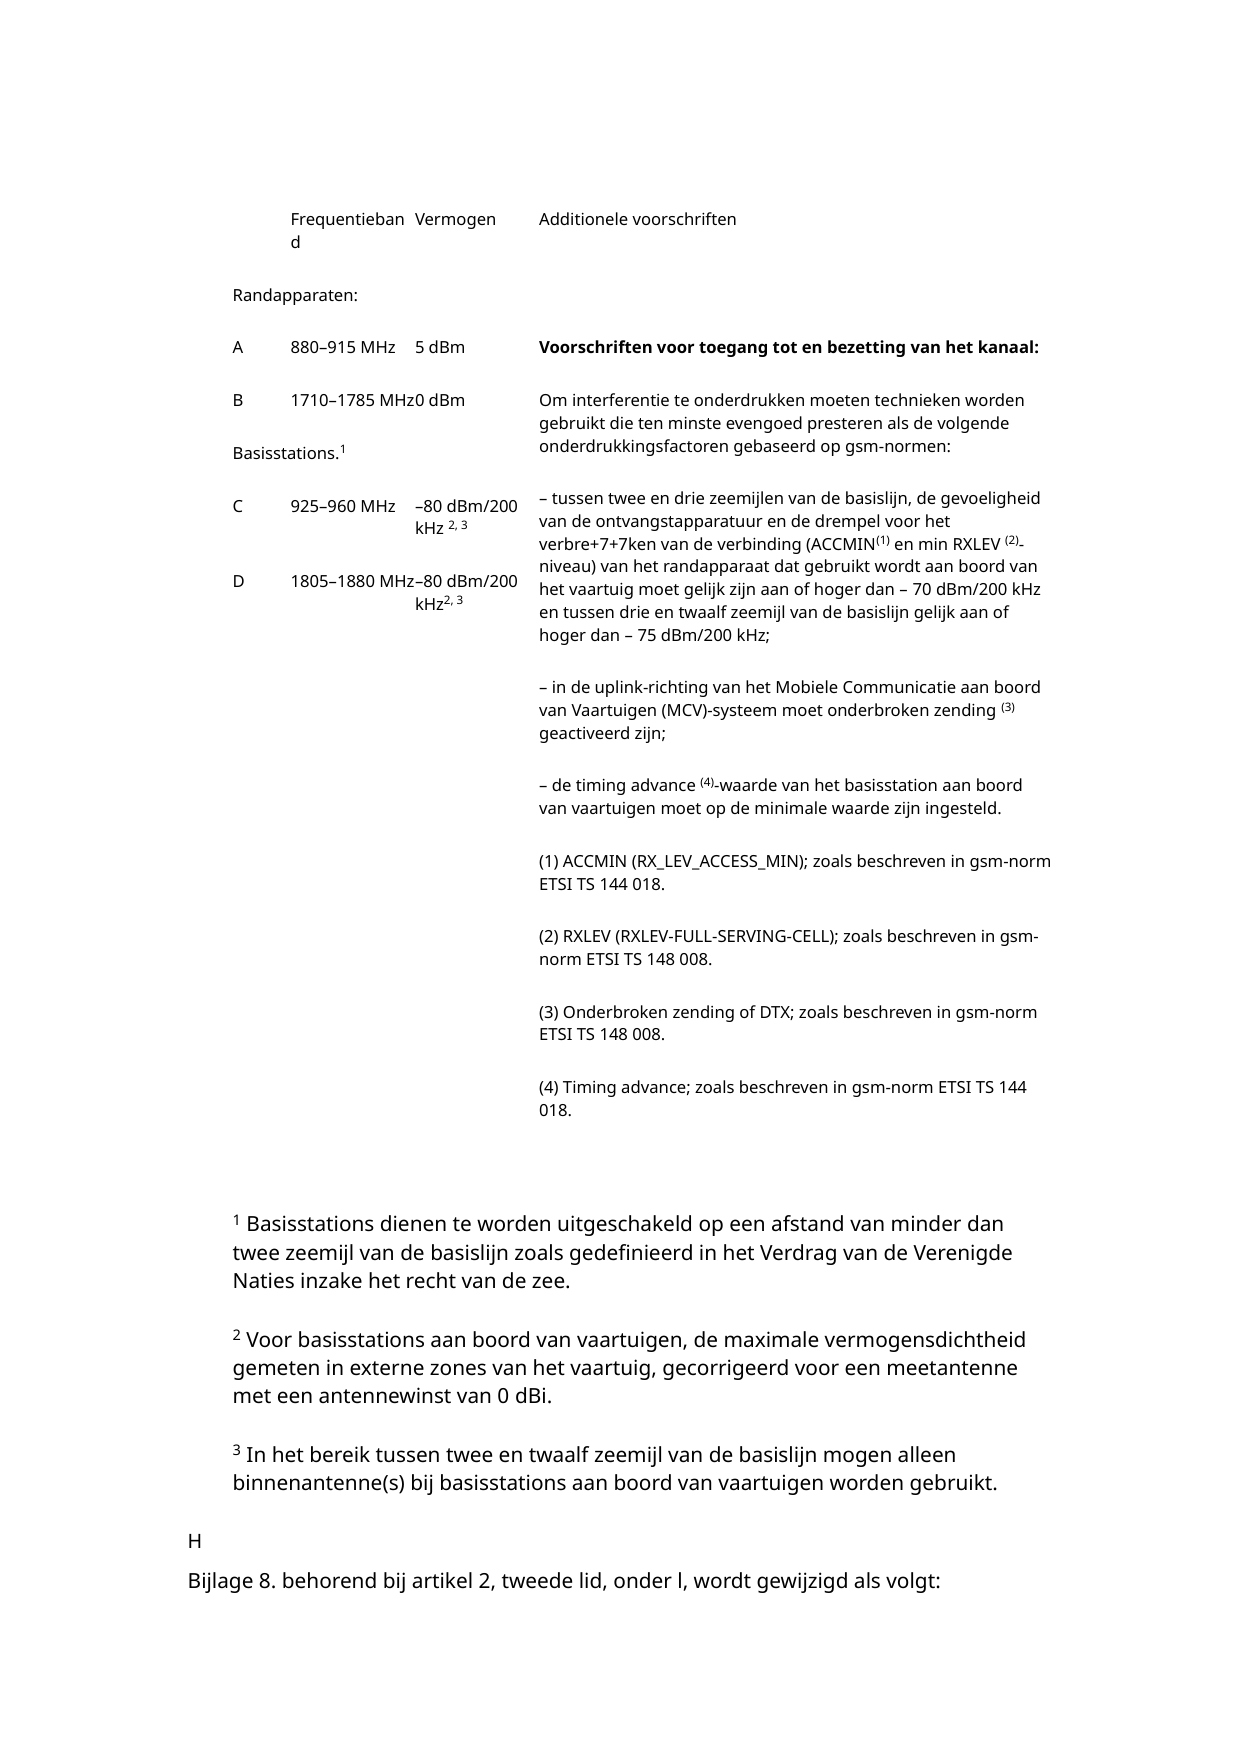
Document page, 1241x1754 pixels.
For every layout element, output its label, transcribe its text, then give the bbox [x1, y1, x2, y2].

table_cell 925–960 MHz [290, 494, 415, 569]
table_cell B [233, 389, 290, 441]
table_cell C [233, 494, 290, 569]
text 3 In het bereik tussen twee en twaalf zeemijl van de basislijn mogen alleen binnenantenne(s) bij basisstations aan boord van vaartuigen worden gebruikt. [232, 1440, 1053, 1497]
table_cell 0 dBm [415, 389, 539, 441]
text H [187, 1527, 1053, 1554]
text Bijlage 8. behorend bij artikel 2, tweede lid, onder l, wordt gewijzigd als volgt: [187, 1566, 1053, 1594]
table_cell A [233, 336, 290, 389]
table_cell D [233, 570, 290, 1151]
table_header Vermogen [415, 208, 539, 283]
table_cell –80 dBm/200 kHz 2, 3 [415, 494, 539, 569]
table_header [233, 208, 290, 283]
table_cell Basisstations.1 [233, 441, 539, 494]
table_header Additionele voorschriften [539, 208, 1053, 283]
table_cell Voorschriften voor toegang tot en bezetting van het kanaal: Om interferentie te onderdrukken moeten technieken worden gebruikt die ten minste evengoed presteren als de volgende onderdrukkingsfactoren gebaseerd op gsm-normen: – tussen twee en drie zeemijlen van de basislijn, de gevoeligheid van de ontvangstapparatuur en de drempel voor het verbre+7+7ken van de verbinding (ACCMIN(1) en min RXLEV (2)-niveau) van het randapparaat dat gebruikt wordt aan boord van het vaartuig moet gelijk zijn aan of hoger dan – 70 dBm/200 kHz en tussen drie en twaalf zeemijl van de basislijn gelijk aan of hoger dan – 75 dBm/200 kHz; – in de uplink-richting van het Mobiele Communicatie aan boord van Vaartuigen (MCV)-systeem moet onderbroken zending (3) geactiveerd zijn; – de timing advance (4)-waarde van het basisstation aan boord van vaartuigen moet op de minimale waarde zijn ingesteld. (1) ACCMIN (RX_LEV_ACCESS_MIN); zoals beschreven in gsm-norm ETSI TS 144 018. (2) RXLEV (RXLEV-FULL-SERVING-CELL); zoals beschreven in gsm-norm ETSI TS 148 008. (3) Onderbroken zending of DTX; zoals beschreven in gsm-norm ETSI TS 148 008. (4) Timing advance; zoals beschreven in gsm-norm ETSI TS 144 018. [539, 336, 1053, 1151]
table_cell 5 dBm [415, 336, 539, 389]
table_header Frequentieband [290, 208, 415, 283]
text 1 Basisstations dienen te worden uitgeschakeld op een afstand van minder dan twee zeemijl van de basislijn zoals gedefinieerd in het Verdrag van de Verenigde Naties inzake het recht van de zee. [232, 1209, 1053, 1295]
table_cell 1710–1785 MHz [290, 389, 415, 441]
table_cell –80 dBm/200 kHz2, 3 [415, 570, 539, 1151]
table_cell 1805–1880 MHz [290, 570, 415, 1151]
table_cell Randapparaten: [233, 283, 1053, 336]
table_cell 880–915 MHz [290, 336, 415, 389]
text 2 Voor basisstations aan boord van vaartuigen, de maximale vermogensdichtheid gemeten in externe zones van het vaartuig, gecorrigeerd voor een meetantenne met een antennewinst van 0 dBi. [232, 1325, 1053, 1410]
